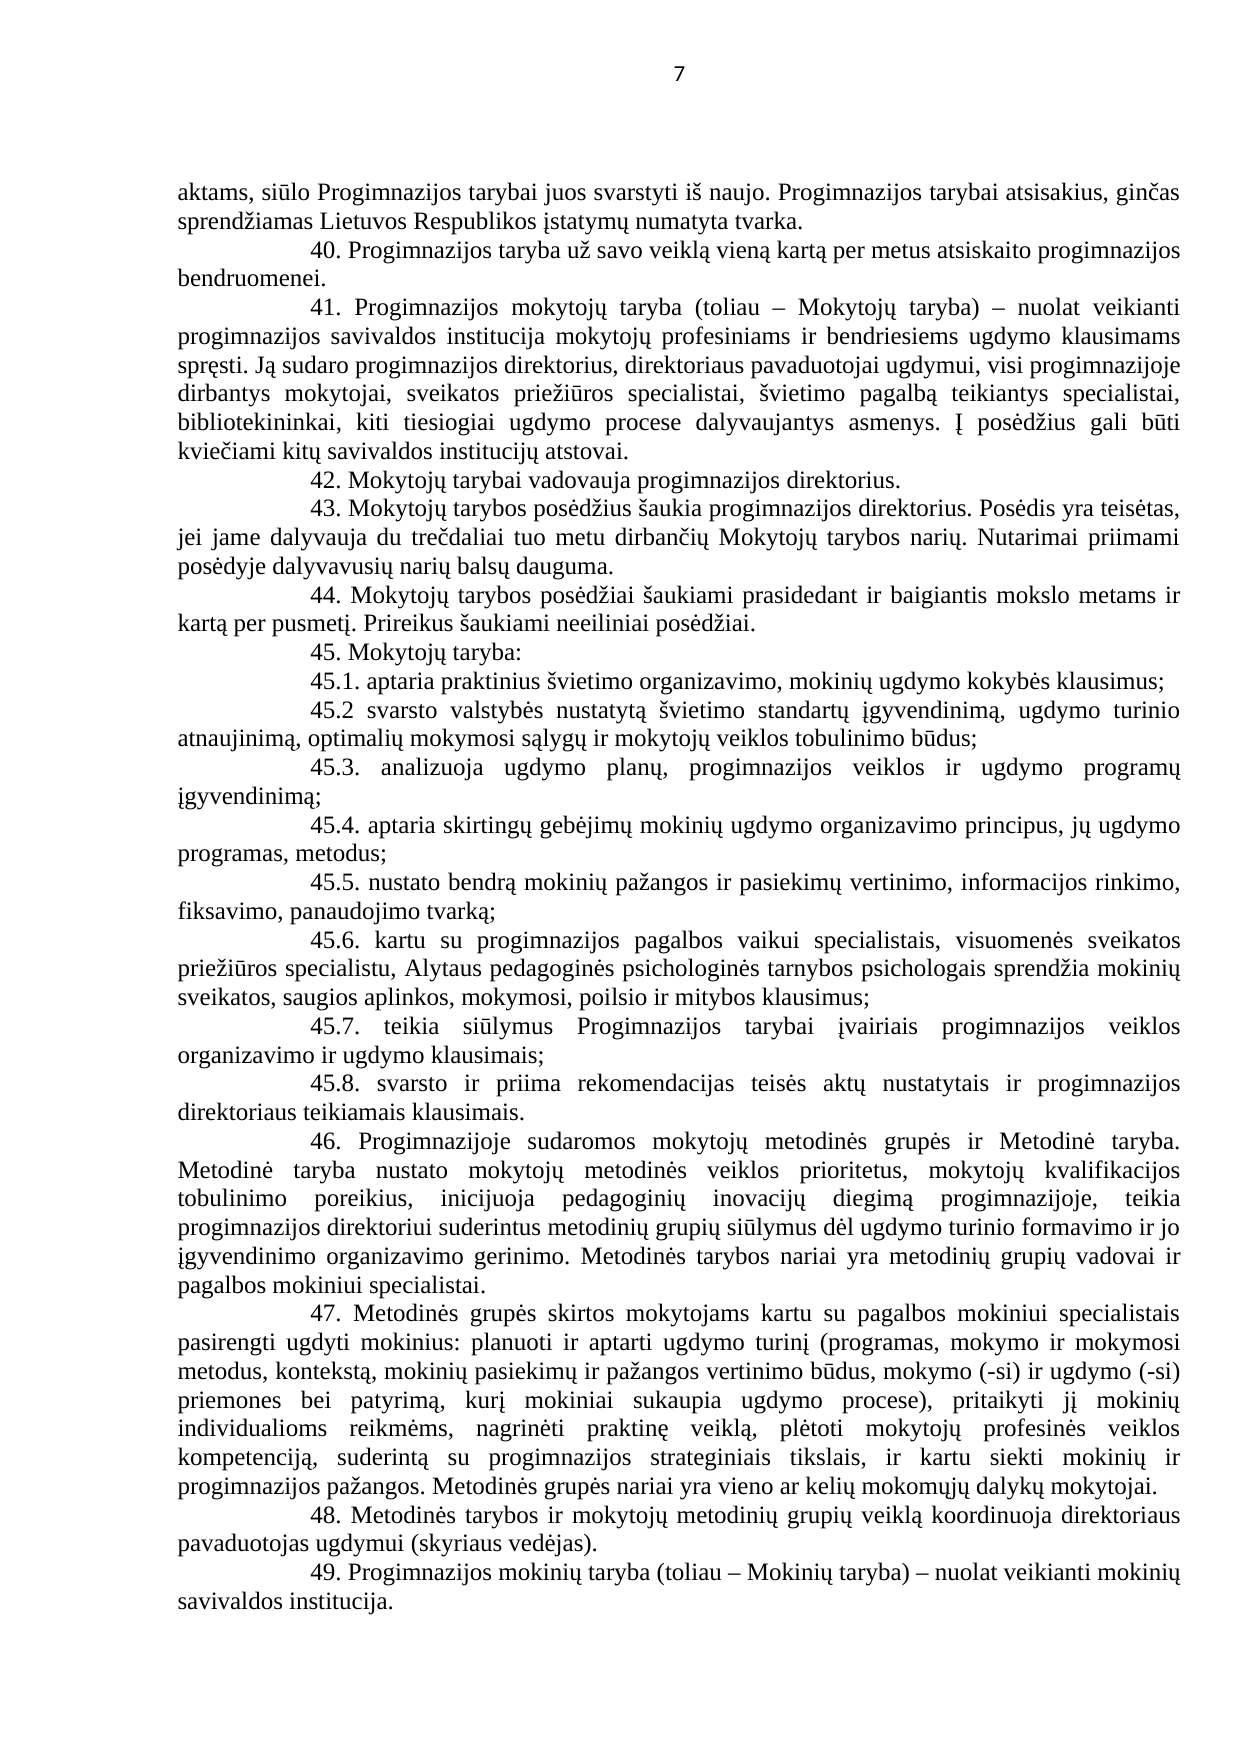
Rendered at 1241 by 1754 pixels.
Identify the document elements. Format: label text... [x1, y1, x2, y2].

text 47. Metodinės grupės skirtos mokytojams kartu su pagalbos mokiniui specialistais pasirengti ugdyti mokinius: planuoti ir aptarti ugdymo turinį (programas, mokymo ir mokymosi metodus, kontekstą, mokinių pasiekimų ir pažangos vertinimo būdus, mokymo (-si) ir ugdymo (-si) priemones bei patyrimą, kurį mokiniai sukaupia ugdymo procese), pritaikyti jį mokinių individualioms reikmėms, nagrinėti praktinę veiklą, plėtoti mokytojų profesinės veiklos kompetenciją, suderintą su progimnazijos strateginiais tikslais, ir kartu siekti mokinių ir progimnazijos pažangos. Metodinės grupės nariai yra vieno ar kelių mokomųjų dalykų mokytojai. [177, 1298, 1181, 1500]
text 45.1. aptaria praktinius švietimo organizavimo, mokinių ugdymo kokybės klausimus; [177, 666, 1181, 695]
text 45.8. svarsto ir priima rekomendacijas teisės aktų nustatytais ir progimnazijos direktoriaus teikiamais klausimais. [177, 1068, 1181, 1126]
text 45.6. kartu su progimnazijos pagalbos vaikui specialistais, visuomenės sveikatos priežiūros specialistu, Alytaus pedagoginės psichologinės tarnybos psichologais sprendžia mokinių sveikatos, saugios aplinkos, mokymosi, poilsio ir mitybos klausimus; [177, 925, 1181, 1011]
text 45. Mokytojų taryba: [177, 637, 1181, 666]
text 40. Progimnazijos taryba už savo veiklą vieną kartą per metus atsiskaito progimnazijos bendruomenei. [177, 235, 1181, 292]
text 44. Mokytojų tarybos posėdžiai šaukiami prasidedant ir baigiantis mokslo metams ir kartą per pusmetį. Prireikus šaukiami neeiliniai posėdžiai. [177, 580, 1181, 637]
text 45.2 svarsto valstybės nustatytą švietimo standartų įgyvendinimą, ugdymo turinio atnaujinimą, optimalių mokymosi sąlygų ir mokytojų veiklos tobulinimo būdus; [177, 695, 1181, 752]
text 45.7. teikia siūlymus Progimnazijos tarybai įvairiais progimnazijos veiklos organizavimo ir ugdymo klausimais; [177, 1011, 1181, 1068]
text 45.4. aptaria skirtingų gebėjimų mokinių ugdymo organizavimo principus, jų ugdymo programas, metodus; [177, 810, 1181, 867]
text 41. Progimnazijos mokytojų taryba (toliau – Mokytojų taryba) – nuolat veikianti progimnazijos savivaldos institucija mokytojų profesiniams ir bendriesiems ugdymo klausimams spręsti. Ją sudaro progimnazijos direktorius, direktoriaus pavaduotojai ugdymui, visi progimnazijoje dirbantys mokytojai, sveikatos priežiūros specialistai, švietimo pagalbą teikiantys specialistai, bibliotekininkai, kiti tiesiogiai ugdymo procese dalyvaujantys asmenys. Į posėdžius gali būti kviečiami kitų savivaldos institucijų atstovai. [177, 292, 1181, 465]
text 42. Mokytojų tarybai vadovauja progimnazijos direktorius. [177, 465, 1181, 493]
text 46. Progimnazijoje sudaromos mokytojų metodinės grupės ir Metodinė taryba. Metodinė taryba nustato mokytojų metodinės veiklos prioritetus, mokytojų kvalifikacijos tobulinimo poreikius, inicijuoja pedagoginių inovacijų diegimą progimnazijoje, teikia progimnazijos direktoriui suderintus metodinių grupių siūlymus dėl ugdymo turinio formavimo ir jo įgyvendinimo organizavimo gerinimo. Metodinės tarybos nariai yra metodinių grupių vadovai ir pagalbos mokiniui specialistai. [177, 1126, 1181, 1298]
text aktams, siūlo Progimnazijos tarybai juos svarstyti iš naujo. Progimnazijos tarybai atsisakius, ginčas sprendžiamas Lietuvos Respublikos įstatymų numatyta tvarka. [177, 177, 1181, 235]
text 45.5. nustato bendrą mokinių pažangos ir pasiekimų vertinimo, informacijos rinkimo, fiksavimo, panaudojimo tvarką; [177, 867, 1181, 925]
text 45.3. analizuoja ugdymo planų, progimnazijos veiklos ir ugdymo programų įgyvendinimą; [177, 752, 1181, 810]
text 43. Mokytojų tarybos posėdžius šaukia progimnazijos direktorius. Posėdis yra teisėtas, jei jame dalyvauja du trečdaliai tuo metu dirbančių Mokytojų tarybos narių. Nutarimai priimami posėdyje dalyvavusių narių balsų dauguma. [177, 493, 1181, 580]
text 49. Progimnazijos mokinių taryba (toliau – Mokinių taryba) – nuolat veikianti mokinių savivaldos institucija. [177, 1557, 1181, 1615]
text 48. Metodinės tarybos ir mokytojų metodinių grupių veiklą koordinuoja direktoriaus pavaduotojas ugdymui (skyriaus vedėjas). [177, 1500, 1181, 1557]
